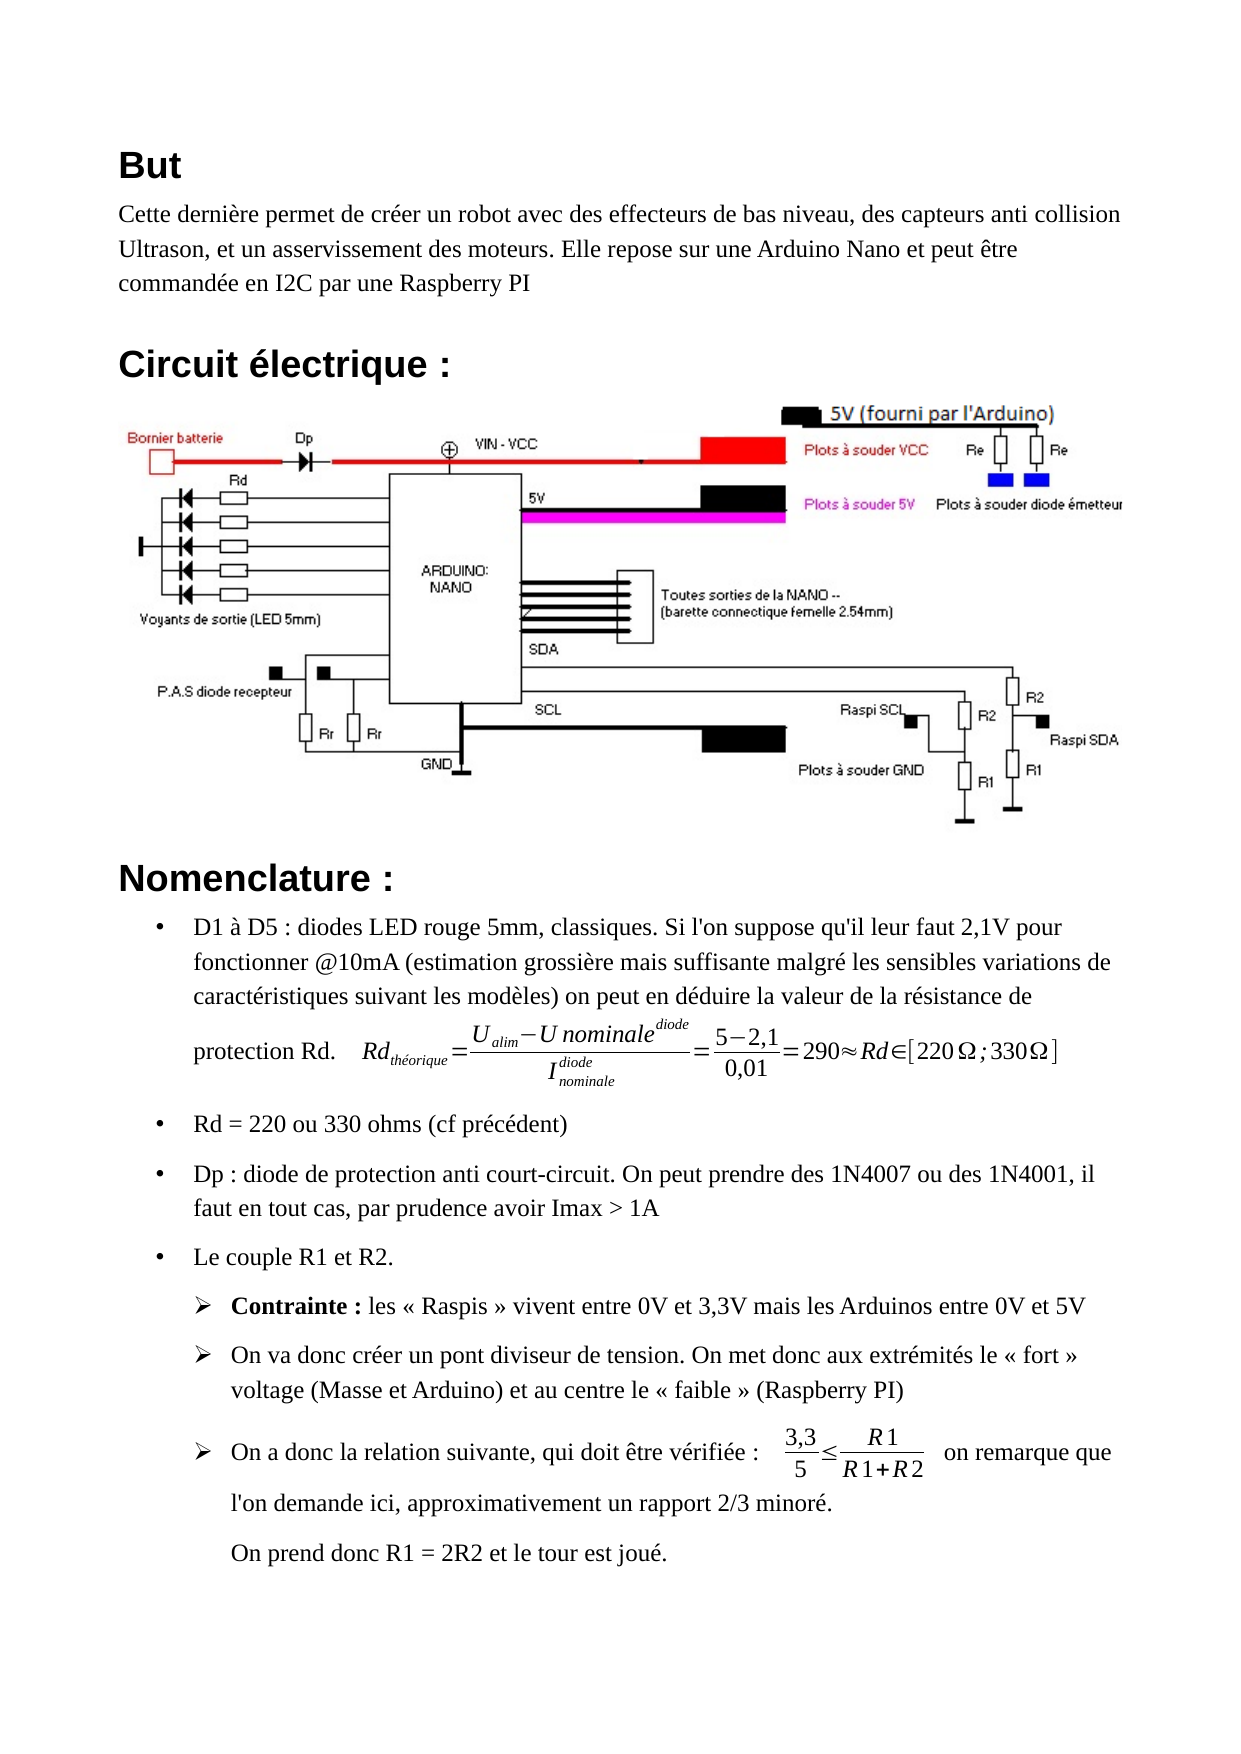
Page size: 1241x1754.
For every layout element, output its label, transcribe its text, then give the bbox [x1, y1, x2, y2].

subtitle Circuit électrique : [118, 342, 1122, 386]
subtitle But [118, 143, 1122, 187]
list On a donc la relation suivante, qui doit être vérifiée : on remarque que l'on demande ici, approximativement un rapport 2/3 minoré. [193, 1424, 1122, 1517]
list On prend donc R1 = 2R2 et le tour est joué. [193, 1538, 1122, 1566]
list On va donc créer un pont diviseur de tension. On met donc aux extrémités le « fort » voltage (Masse et Arduino) et au centre le « faible » (Raspberry PI) [193, 1340, 1122, 1403]
list Le couple R1 et R2. [156, 1242, 1122, 1271]
list Dp : diode de protection anti court-circuit. On peut prendre des 1N4007 ou des 1N4001, il faut en tout cas, par prudence avoir Imax > 1A [156, 1159, 1122, 1222]
subtitle Nomenclature : [118, 857, 1122, 900]
list Rd = 220 ou 330 ohms (cf précédent) [156, 1109, 1122, 1138]
text Cette dernière permet de créer un robot avec des effecteurs de bas niveau, des capteurs anti collision Ultrason, et un asservissement des moteurs. Elle repose sur une Arduino Nano et peut être commandée en I2C par une Raspberry PI [118, 199, 1122, 297]
list D1 à D5 : diodes LED rouge 5mm, classiques. Si l'on suppose qu'il leur faut 2,1V pour fonctionner @10mA (estimation grossière mais suffisante malgré les sensibles variations de caractéristiques suivant les modèles) on peut en déduire la valeur de la résistance de protection Rd. [156, 912, 1122, 1089]
list Contrainte : les « Raspis » vivent entre 0V et 3,3V mais les Arduinos entre 0V et 5V [193, 1291, 1122, 1320]
